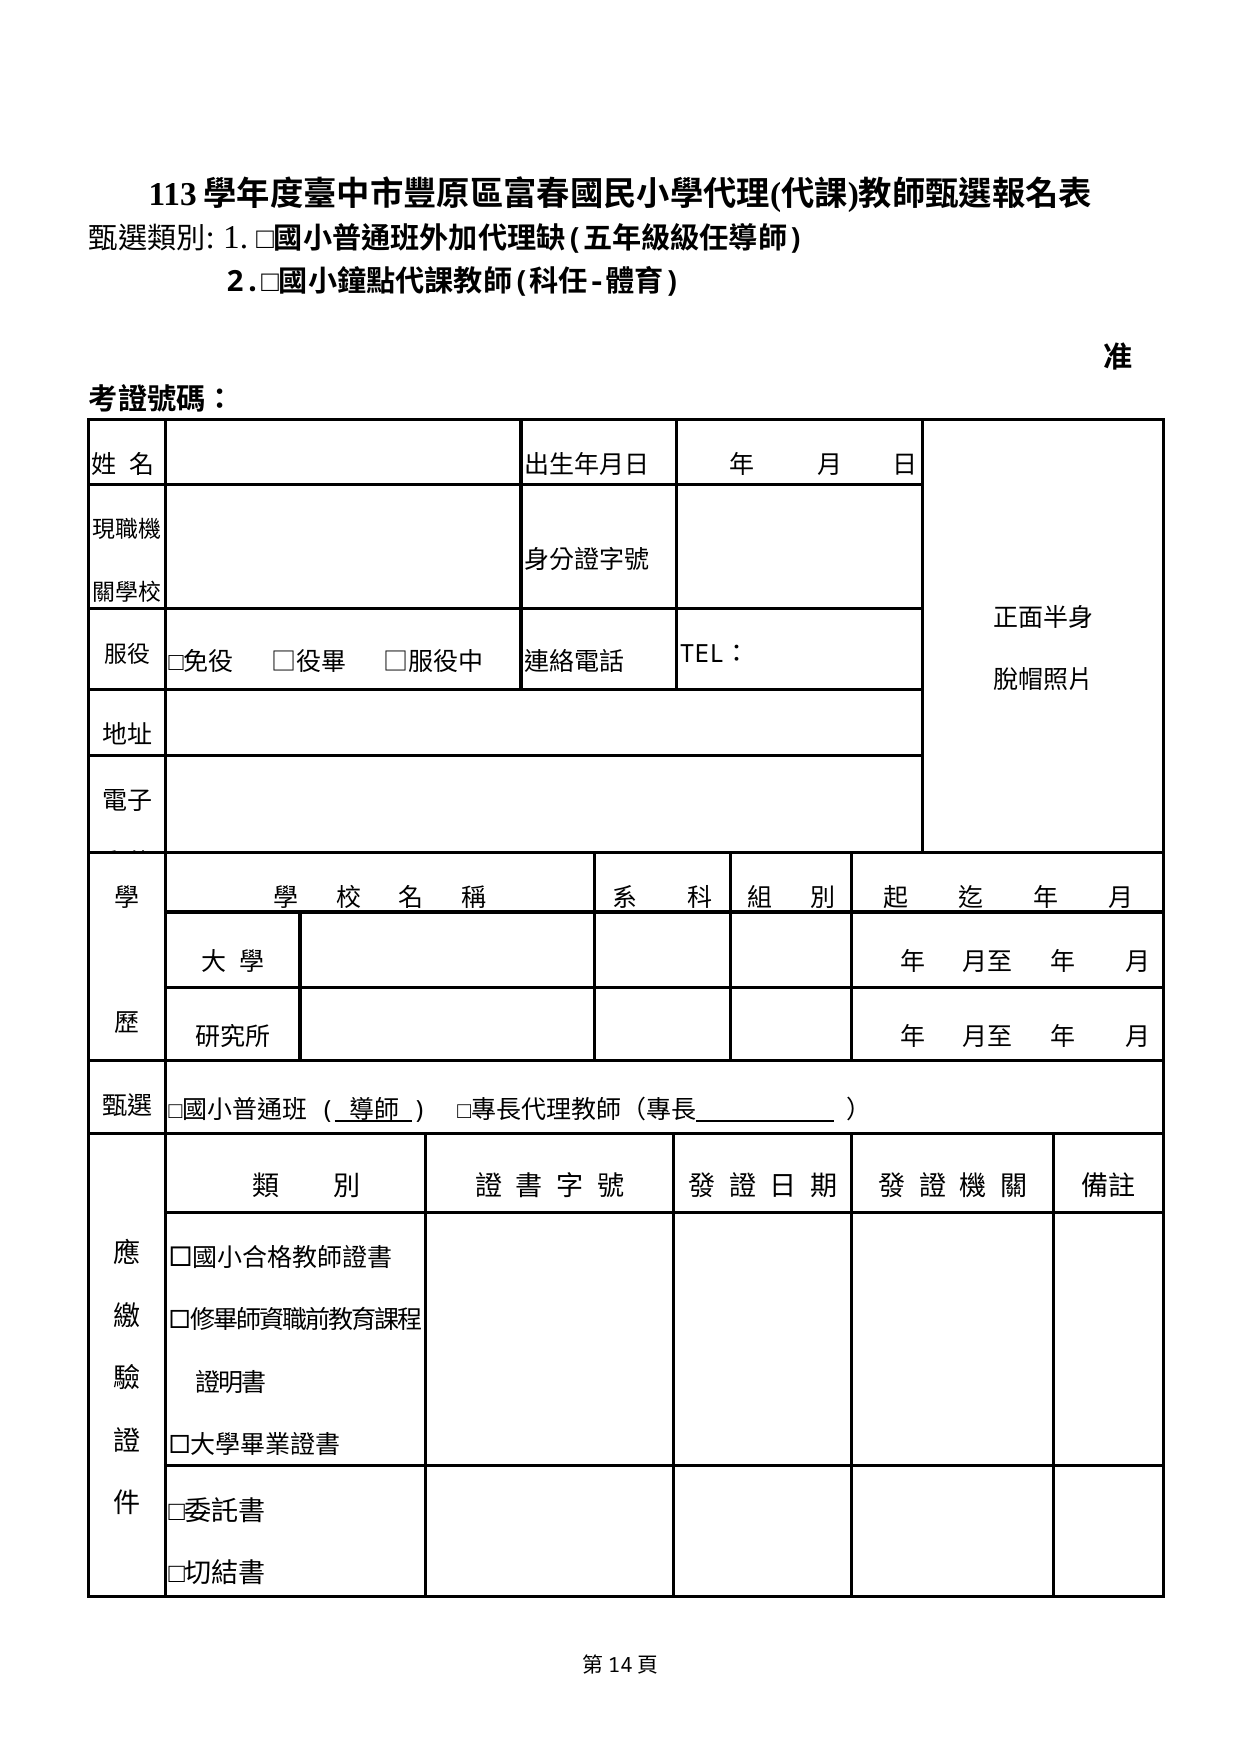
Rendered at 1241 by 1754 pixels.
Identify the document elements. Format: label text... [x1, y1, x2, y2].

table_cell 起 迄 年 月 [853, 854, 1162, 910]
table_header [167, 421, 519, 483]
table_cell 甄選類別 [90, 1062, 164, 1132]
table_cell [302, 914, 593, 986]
table_cell 大 學 [167, 914, 298, 986]
table_cell 證 書 字 號 [427, 1135, 672, 1211]
table_cell □免役 □役畢 □服役中 [167, 610, 519, 688]
table_cell 電子郵件 [90, 757, 164, 851]
table_cell □委託書 □切結書 □同意書 □其他 [167, 1467, 424, 1595]
table_cell 組 別 [732, 854, 850, 910]
text 甄選類別: 1. □國小普通班外加代理缺(五年級級任導師) [89, 215, 1152, 257]
text 准考證號碼： [89, 333, 1152, 418]
table_cell [675, 1214, 850, 1464]
table_cell 連絡電話 [523, 610, 675, 688]
table_cell [596, 914, 729, 986]
table_cell [732, 914, 850, 986]
text 113學年度臺中市豐原區富春國民小學代理(代課)教師甄選報名表 [89, 167, 1152, 215]
table_cell 年 月至 年 月 [853, 914, 1162, 986]
table_cell 類 別 [167, 1135, 424, 1211]
table_cell 服役 情形 [90, 610, 164, 688]
table_cell □國小普通班 ( 導師 ) □專長代理教師（專長 ） [167, 1062, 1162, 1132]
table_cell [675, 1467, 850, 1595]
table_cell 國小合格教師證書 修畢師資職前教育課程 證明書 大學畢業證書 [167, 1214, 424, 1464]
table_cell [427, 1214, 672, 1464]
table_cell [678, 486, 921, 607]
table_header 年 月 日 [678, 421, 921, 483]
table_cell 現職機 關學校 [90, 486, 164, 607]
table_cell 備註 [1055, 1135, 1162, 1211]
table_cell 學 校 名 稱 [167, 854, 593, 910]
table_cell [732, 989, 850, 1059]
table_cell [853, 1467, 1052, 1595]
table_cell [167, 757, 921, 851]
table_cell [853, 1214, 1052, 1464]
text 2.□國小鐘點代課教師(科任-體育) [89, 257, 1152, 300]
table_cell 研究所 [167, 989, 298, 1059]
table_cell 年 月至 年 月 [853, 989, 1162, 1059]
table_cell 發 證 機 關 [853, 1135, 1052, 1211]
table_cell [167, 486, 519, 607]
table_cell TEL： 手機： [678, 610, 921, 688]
table_cell 地址 [90, 691, 164, 754]
table_header 正面半身 脫帽照片 [924, 421, 1162, 851]
table_cell [427, 1467, 672, 1595]
table_cell [1055, 1214, 1162, 1464]
table_cell [596, 989, 729, 1059]
table_header 出生年月日 [523, 421, 675, 483]
table_cell 應 繳 驗 證 件 [90, 1135, 164, 1595]
table_header 姓 名 [90, 421, 164, 483]
table_cell [302, 989, 593, 1059]
table_cell 身分證字號 [523, 486, 675, 607]
table_cell 發 證 日 期 [675, 1135, 850, 1211]
table_cell [1055, 1467, 1162, 1595]
table_cell 系 科 [596, 854, 729, 910]
table_cell 學 歷 歷 [90, 854, 164, 1059]
table_cell [167, 691, 921, 754]
